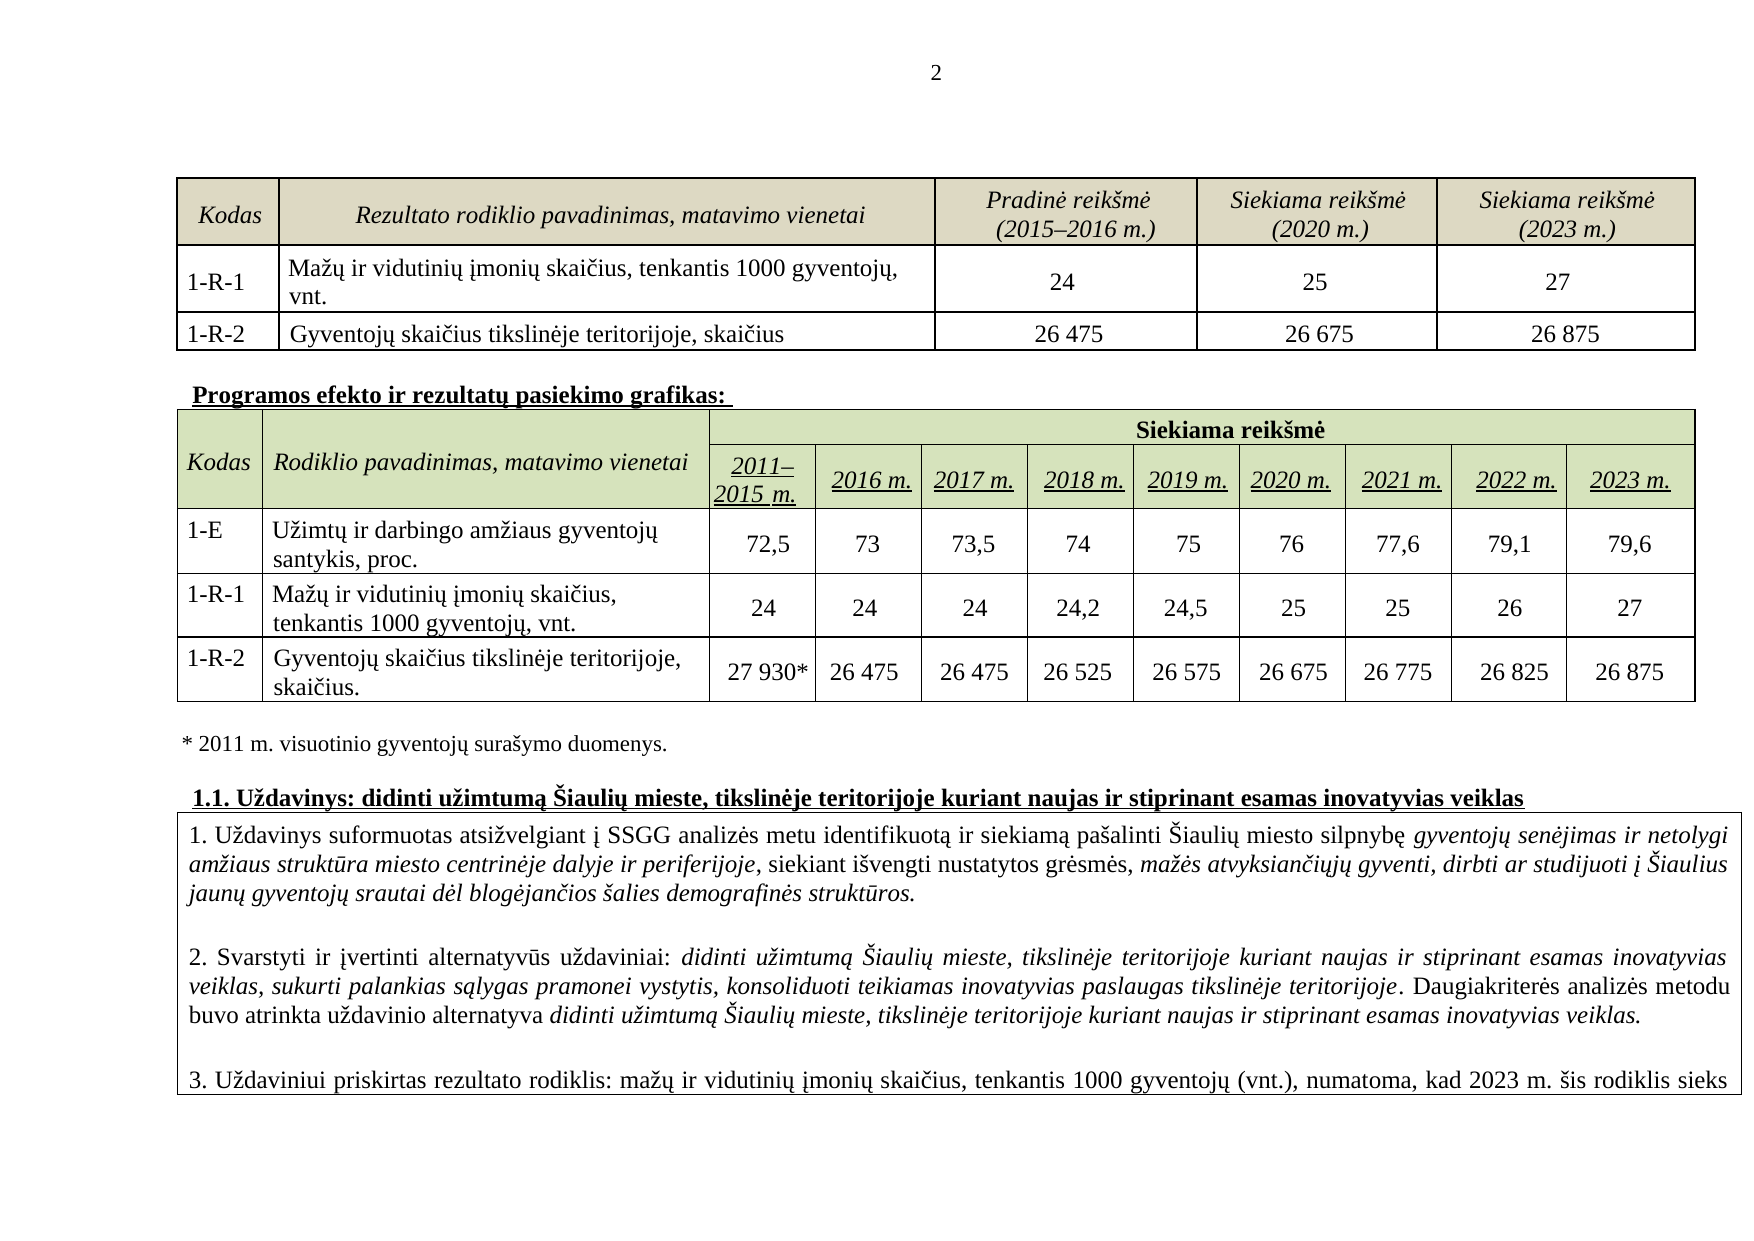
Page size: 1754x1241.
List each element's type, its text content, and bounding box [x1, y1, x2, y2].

table_cell 26 875 [1438, 313, 1694, 349]
table_cell Gyventojų skaičius tikslinėje teritorijoje, skaičius. [263, 638, 709, 701]
table_cell 25 [1198, 246, 1436, 311]
table_cell Užimtų ir darbingo amžiaus gyventojų santykis, proc. [263, 509, 709, 572]
table_header 1. Uždavinys suformuotas atsižvelgiant į SSGG analizės metu identifikuotą ir siekiamą pašalinti Šiaulių miesto silpnybę gyventojų senėjimas ir netolygi amžiaus struktūra miesto centrinėje dalyje ir periferijoje, siekiant išvengti nustatytos grėsmės, mažės atvyksiančiųjų gyventi, dirbti ar studijuoti į Šiaulius jaunų gyventojų srautai dėl blogėjančios šalies demografinės struktūros. 2. Svarstyti ir įvertinti alternatyvūs uždaviniai: didinti užimtumą Šiaulių mieste, tikslinėje teritorijoje kuriant naujas ir stiprinant esamas inovatyvias veiklas, sukurti palankias sąlygas pramonei vystytis, konsoliduoti teikiamas inovatyvias paslaugas tikslinėje teritorijoje. Daugiakriterės analizės metodu buvo atrinkta uždavinio alternatyva didinti užimtumą Šiaulių mieste, tikslinėje teritorijoje kuriant naujas ir stiprinant esamas inovatyvias veiklas. 3. Uždaviniui priskirtas rezultato rodiklis: mažų ir vidutinių įmonių skaičius, tenkantis 1000 gyventojų (vnt.), numatoma, kad 2023 m. šis rodiklis sieks [178, 813, 1741, 1093]
table_cell 26 825 [1452, 638, 1566, 701]
table_cell 24,5 [1134, 574, 1239, 636]
text 1.1. Uždavinys: didinti užimtumą Šiaulių mieste, tikslinėje teritorijoje kuriant naujas ir stiprinant esamas inovatyvias veiklas [177, 783, 1742, 812]
table_header Rezultato rodiklio pavadinimas, matavimo vienetai [280, 179, 934, 244]
table_cell 2016 m. [816, 445, 921, 508]
table_cell 1-R-2 [178, 313, 278, 349]
table_cell 74 [1028, 509, 1133, 572]
table_cell 26 675 [1240, 638, 1345, 701]
table_cell 24 [922, 574, 1027, 636]
table_cell 24,2 [1028, 574, 1133, 636]
table_header Pradinė reikšmė (2015–2016 m.) [936, 179, 1196, 244]
table_cell 2018 m. [1028, 445, 1133, 508]
table_cell 25 [1346, 574, 1451, 636]
table_cell 75 [1134, 509, 1239, 572]
table_cell 26 775 [1346, 638, 1451, 701]
table_cell 1-R-1 [178, 574, 262, 636]
table_header Kodas [178, 179, 278, 244]
table_cell 27 [1567, 574, 1694, 636]
table_cell 73 [816, 509, 921, 572]
table_cell 79,1 [1452, 509, 1566, 572]
table_header Siekiama reikšmė [710, 410, 1694, 444]
table_cell 72,5 [710, 509, 815, 572]
table_cell 73,5 [922, 509, 1027, 572]
table_cell 76 [1240, 509, 1345, 572]
table_cell 24 [936, 246, 1196, 311]
table_cell 79,6 [1567, 509, 1694, 572]
table_cell 26 475 [816, 638, 921, 701]
table_cell 26 575 [1134, 638, 1239, 701]
table_cell 26 [1452, 574, 1566, 636]
table_cell 2017 m. [922, 445, 1027, 508]
table_cell 1-E [178, 509, 262, 572]
table_header Siekiama reikšmė (2023 m.) [1438, 179, 1694, 244]
table_cell 1-R-2 [178, 638, 262, 701]
table_header Rodiklio pavadinimas, matavimo vienetai [263, 410, 709, 508]
table_cell 2021 m. [1346, 445, 1451, 508]
table_cell 26 875 [1567, 638, 1694, 701]
table_cell 26 475 [922, 638, 1027, 701]
table_cell Mažų ir vidutinių įmonių skaičius, tenkantis 1000 gyventojų, vnt. [263, 574, 709, 636]
table_cell 27 [1438, 246, 1694, 311]
table_cell 26 525 [1028, 638, 1133, 701]
table_cell 2023 m. [1567, 445, 1694, 508]
table_cell 24 [816, 574, 921, 636]
table_cell 26 675 [1198, 313, 1436, 349]
table_header Kodas [178, 410, 262, 508]
table_cell 77,6 [1346, 509, 1451, 572]
table_cell 2020 m. [1240, 445, 1345, 508]
table_header Siekiama reikšmė (2020 m.) [1198, 179, 1436, 244]
text * 2011 m. visuotinio gyventojų surašymo duomenys. [177, 730, 1742, 757]
table_cell 24 [710, 574, 815, 636]
table_cell 2011–2015 m. [710, 445, 815, 508]
table_cell 26 475 [936, 313, 1196, 349]
table_cell 25 [1240, 574, 1345, 636]
table_cell 1-R-1 [178, 246, 278, 311]
table_cell Gyventojų skaičius tikslinėje teritorijoje, skaičius [280, 313, 934, 349]
text Programos efekto ir rezultatų pasiekimo grafikas: [177, 380, 1742, 409]
table_cell 2019 m. [1134, 445, 1239, 508]
table_cell Mažų ir vidutinių įmonių skaičius, tenkantis 1000 gyventojų, vnt. [280, 246, 934, 311]
table_cell 27 930* [710, 638, 815, 701]
table_cell 2022 m. [1452, 445, 1566, 508]
